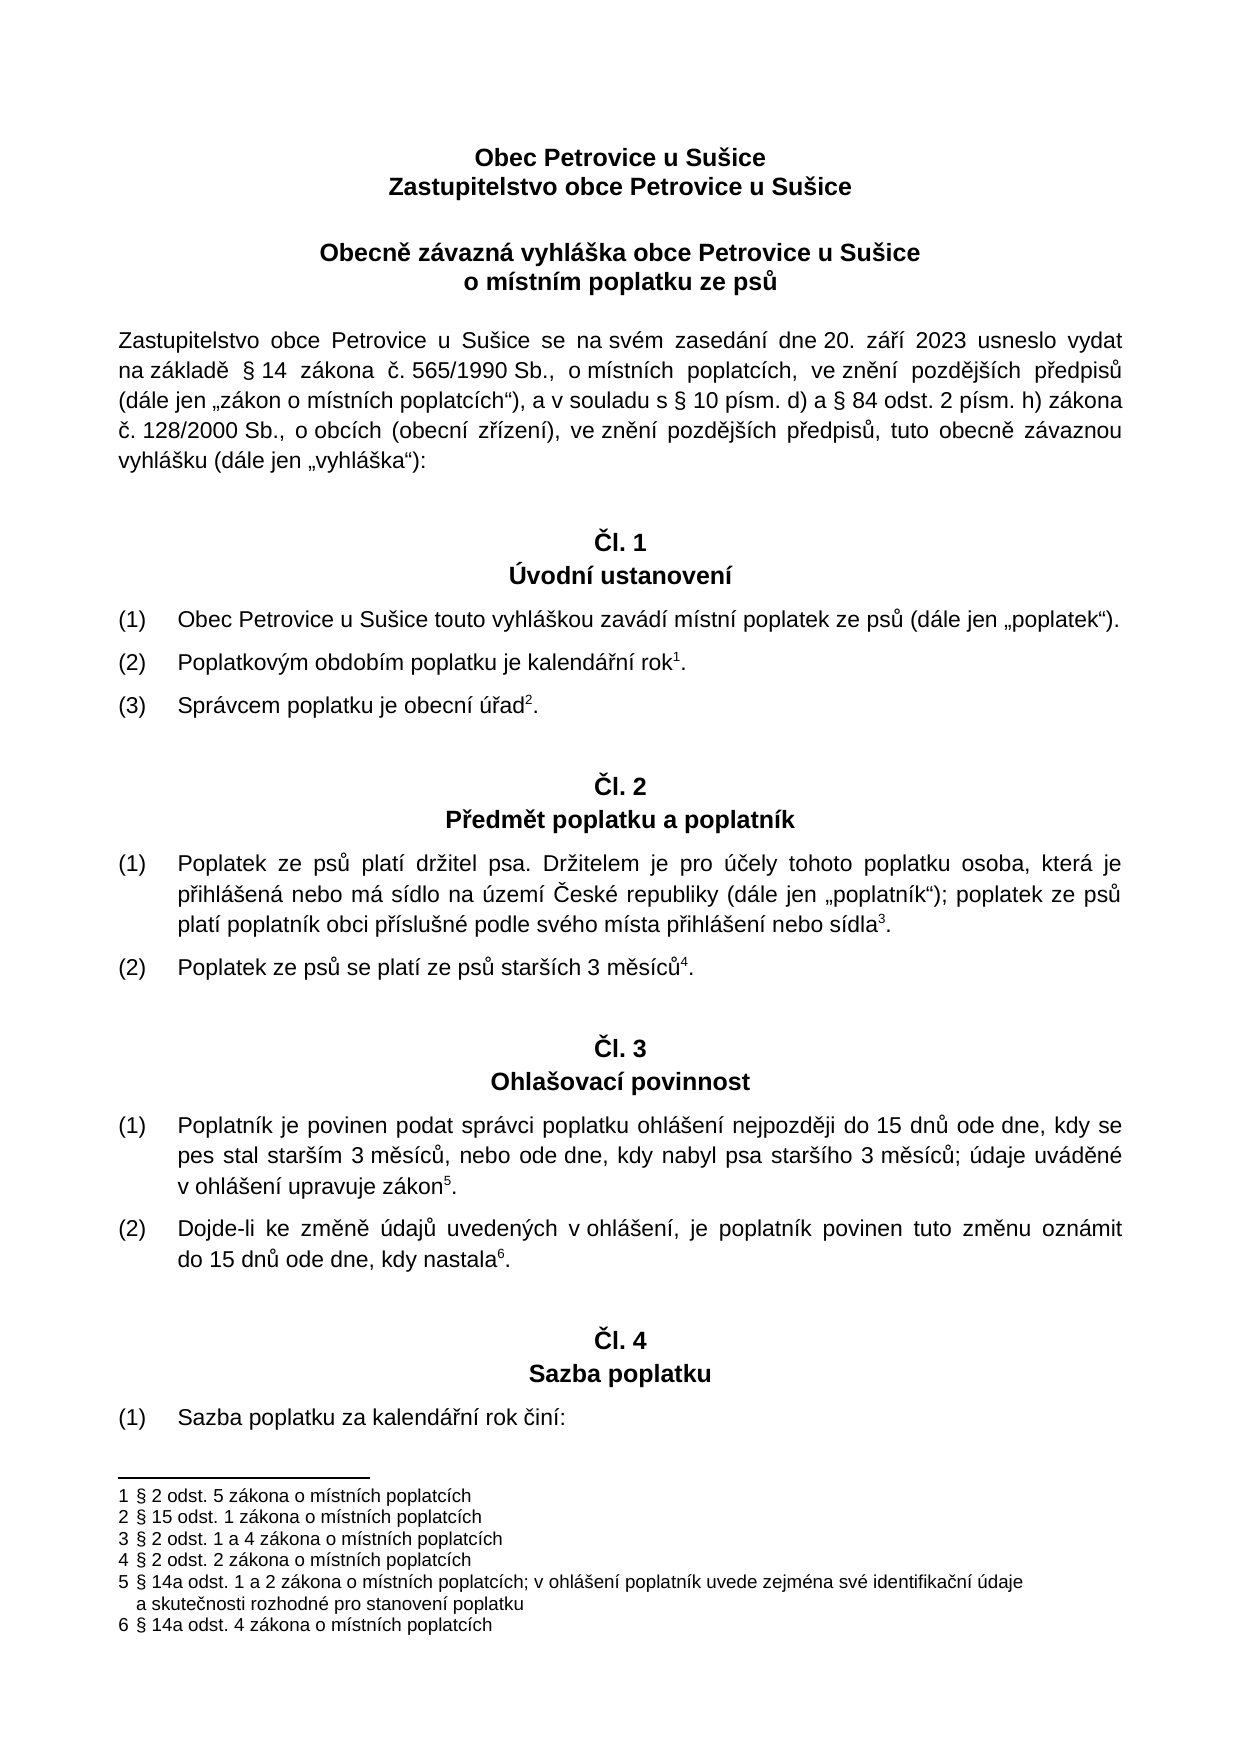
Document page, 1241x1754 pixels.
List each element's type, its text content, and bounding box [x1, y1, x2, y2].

title Obec Petrovice u Sušice Zastupitelstvo obce Petrovice u Sušice [118, 143, 1122, 201]
subtitle Čl. 4 Sazba poplatku [118, 1326, 1122, 1388]
list Poplatkovým obdobím poplatku je kalendářní rok. [118, 649, 1122, 675]
list § 15 odst. 1 zákona o místních poplatcích [118, 1506, 1122, 1528]
list § 14a odst. 4 zákona o místních poplatcích [118, 1614, 1122, 1635]
list Správcem poplatku je obecní úřad. [118, 692, 1122, 718]
list Obec Petrovice u Sušice touto vyhláškou zavádí místní poplatek ze psů (dále jen „poplatek“). [118, 606, 1122, 633]
list § 14a odst. 1 a 2 zákona o místních poplatcích; v ohlášení poplatník uvede zejména své identifikační údaje a skutečnosti rozhodné pro stanovení poplatku [118, 1571, 1122, 1614]
subtitle Čl. 1 Úvodní ustanovení [118, 528, 1122, 589]
list Poplatek ze psů platí držitel psa. Držitelem je pro účely tohoto poplatku osoba, která je přihlášená nebo má sídlo na území České republiky (dále jen „poplatník“); poplatek ze psů platí poplatník obci příslušné podle svého místa přihlášení nebo sídla. [118, 850, 1122, 937]
subtitle Čl. 2 Předmět poplatku a poplatník [118, 772, 1122, 834]
subtitle Obecně závazná vyhláška obce Petrovice u Sušice o místním poplatku ze psů [118, 238, 1122, 295]
subtitle Čl. 3 Ohlašovací povinnost [118, 1034, 1122, 1096]
text Zastupitelstvo obce Petrovice u Sušice se na svém zasedání dne 20. září 2023 usneslo vydat na základě § 14 zákona č. 565/1990 Sb., o místních poplatcích, ve znění pozdějších předpisů (dále jen „zákon o místních poplatcích“), a v souladu s § 10 písm. d) a § 84 odst. 2 písm. h) zákona č. 128/2000 Sb., o obcích (obecní zřízení), ve znění pozdějších předpisů, tuto obecně závaznou vyhlášku (dále jen „vyhláška“): [118, 327, 1122, 474]
list § 2 odst. 5 zákona o místních poplatcích [118, 1484, 1122, 1506]
list Sazba poplatku za kalendářní rok činí: [118, 1404, 1122, 1431]
list § 2 odst. 1 a 4 zákona o místních poplatcích [118, 1528, 1122, 1549]
list § 2 odst. 2 zákona o místních poplatcích [118, 1549, 1122, 1571]
list Poplatník je povinen podat správci poplatku ohlášení nejpozději do 15 dnů ode dne, kdy se pes stal starším 3 měsíců, nebo ode dne, kdy nabyl psa staršího 3 měsíců; údaje uváděné v ohlášení upravuje zákon. [118, 1112, 1122, 1199]
list Dojde-li ke změně údajů uvedených v ohlášení, je poplatník povinen tuto změnu oznámit do 15 dnů ode dne, kdy nastala. [118, 1215, 1122, 1272]
list Poplatek ze psů se platí ze psů starších 3 měsíců. [118, 953, 1122, 980]
